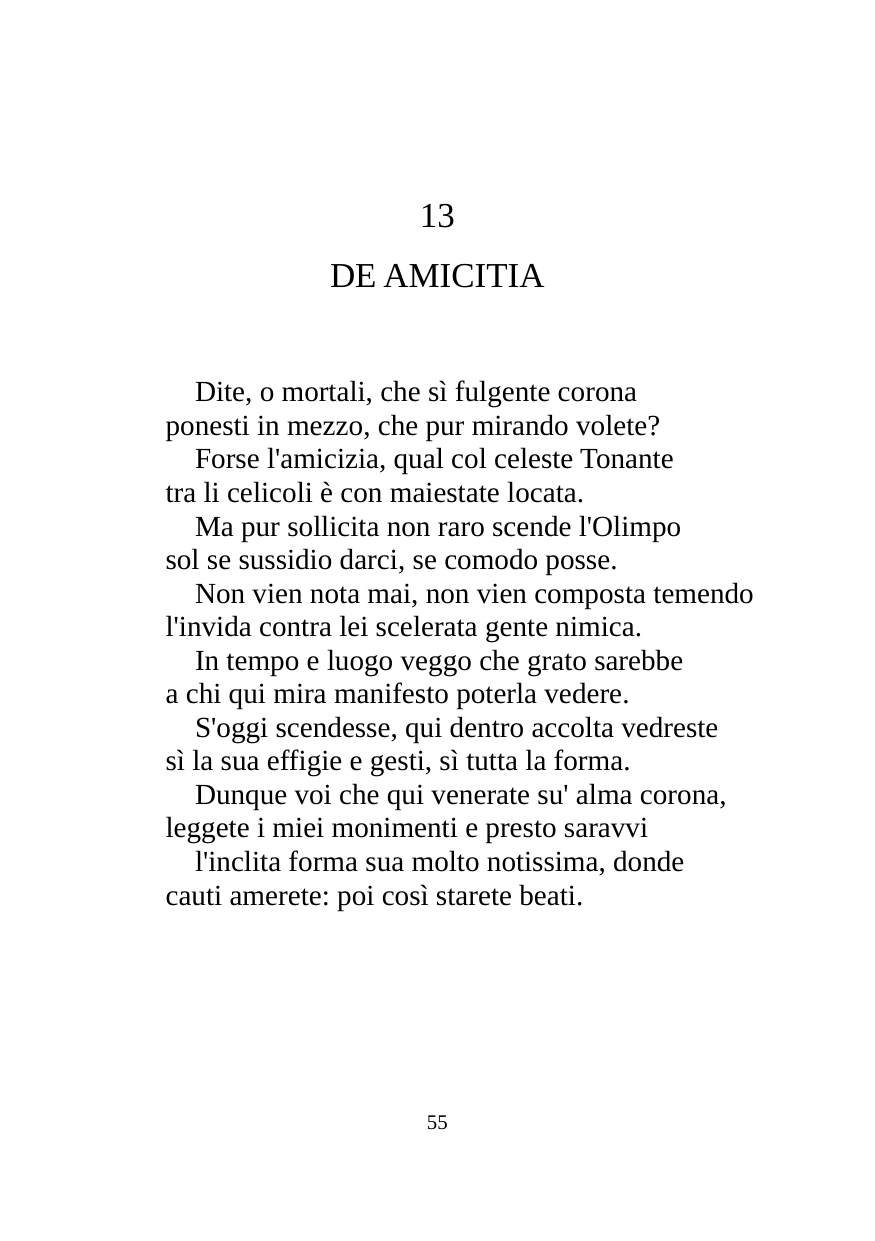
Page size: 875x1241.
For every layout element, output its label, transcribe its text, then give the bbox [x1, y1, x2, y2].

text In tempo e luogo veggo che grato sarebbe a chi qui mira manifesto poterla vedere. [165, 643, 768, 710]
text Dunque voi che qui venerate su' alma corona, leggete i miei monimenti e presto saravvi [165, 777, 768, 844]
subtitle 13 DE AMICITIA [106, 195, 768, 295]
text Dite, o mortali, che sì fulgente corona ponesti in mezzo, che pur mirando volete? [165, 374, 768, 442]
text l'inclita forma sua molto notissima, donde cauti amerete: poi così starete beati. [165, 844, 768, 911]
text Forse l'amicizia, qual col celeste Tonante tra li celicoli è con maiestate locata. [165, 442, 768, 509]
text Non vien nota mai, non vien composta temendo l'invida contra lei scelerata gente nimica. [165, 576, 768, 643]
text Ma pur sollicita non raro scende l'Olimpo sol se sussidio darci, se comodo posse. [165, 509, 768, 576]
text S'oggi scendesse, qui dentro accolta vedreste sì la sua effigie e gesti, sì tutta la forma. [165, 710, 768, 777]
